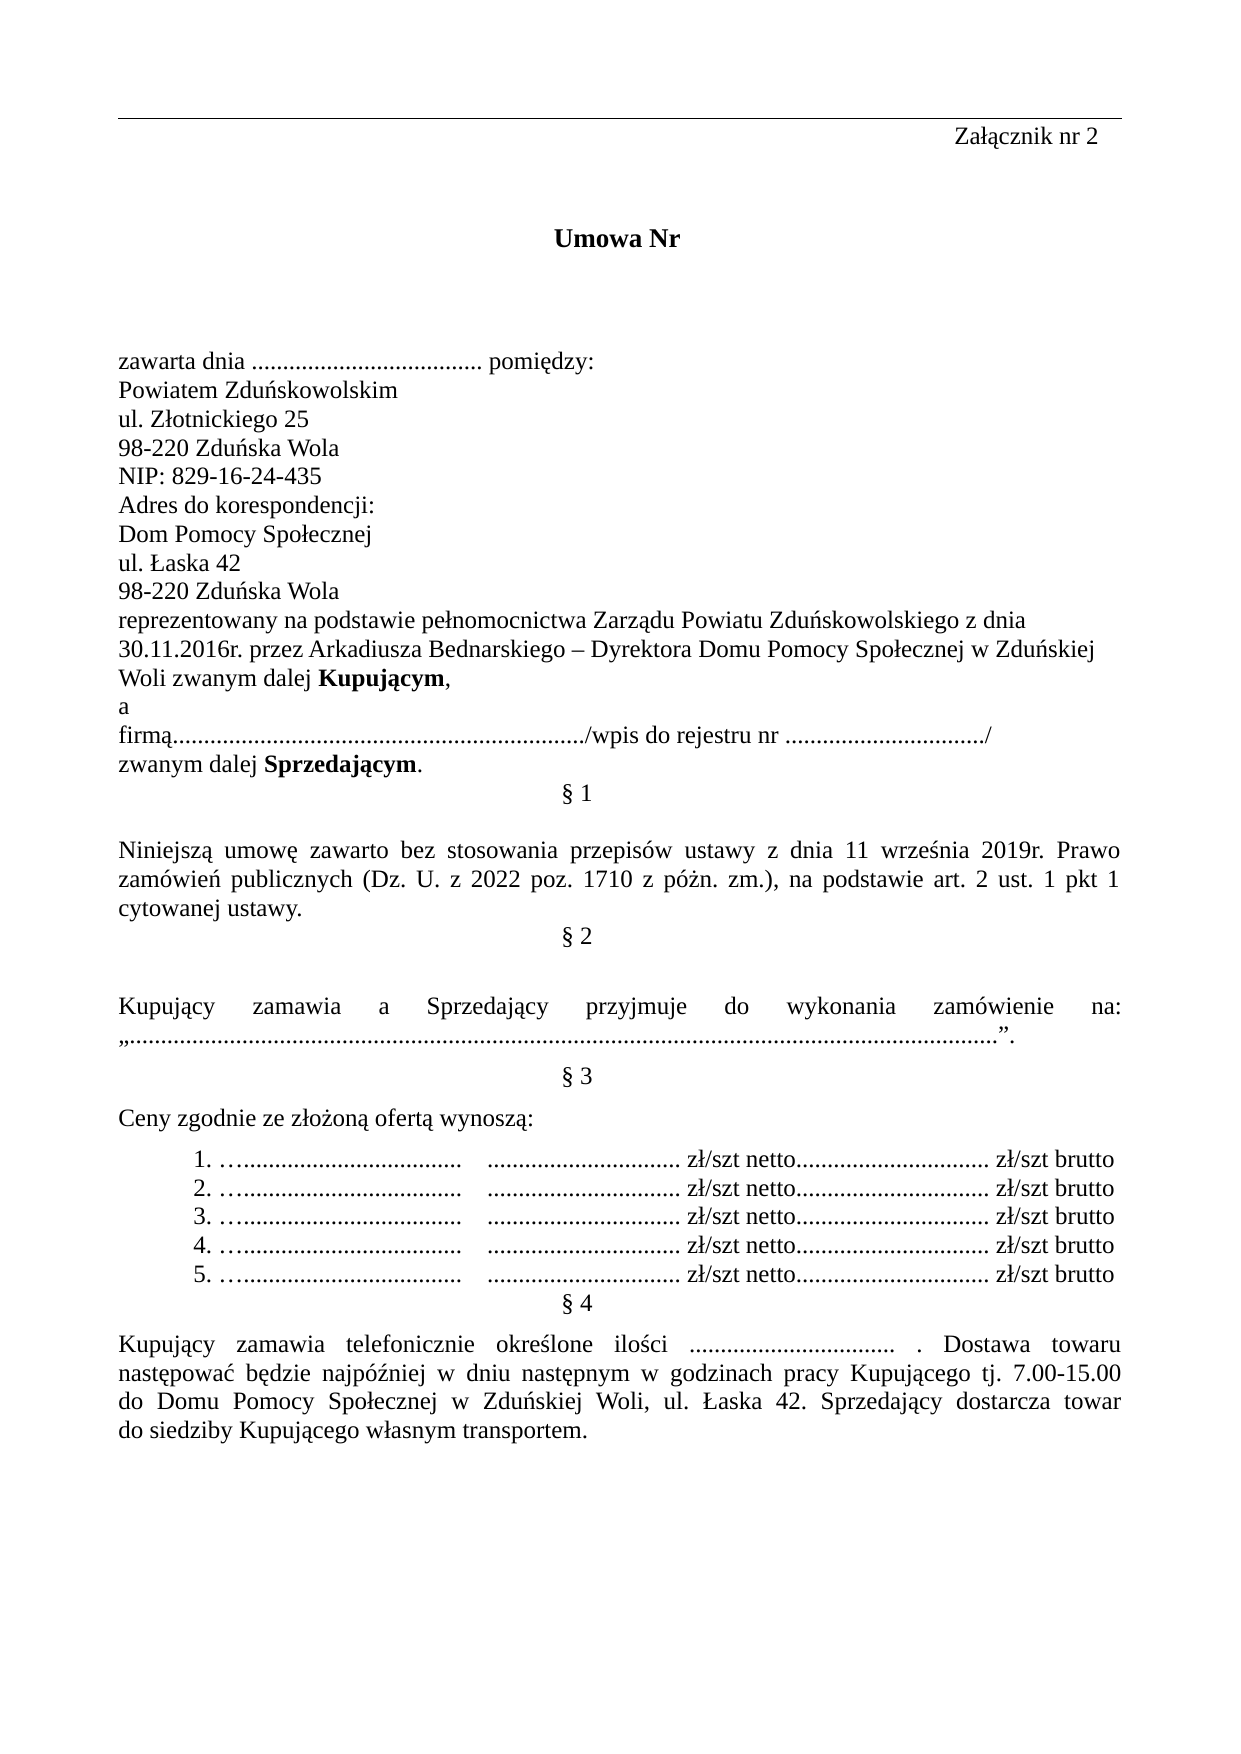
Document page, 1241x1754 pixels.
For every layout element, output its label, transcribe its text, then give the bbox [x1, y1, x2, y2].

text zawarta dnia ..................................... pomiędzy: [118, 346, 1122, 375]
text zwanym dalej Sprzedającym. [118, 749, 1122, 778]
text a [118, 691, 1122, 720]
text 98-220 Zduńska Wola [118, 576, 1122, 605]
text § 3 [118, 1061, 1122, 1090]
text reprezentowany na podstawie pełnomocnictwa Zarządu Powiatu Zduńskowolskiego z dnia 30.11.2016r. przez Arkadiusza Bednarskiego – Dyrektora Domu Pomocy Społecznej w Zduńskiej Woli zwanym dalej Kupującym, [118, 605, 1122, 691]
text Kupujący zamawia a Sprzedający przyjmuje do wykonania zamówienie na: „...........................................................................................................................................”. [118, 991, 1122, 1049]
text 5. …................................... ............................... zł/szt netto............................... zł/szt brutto [118, 1259, 1122, 1288]
text 98-220 Zduńska Wola [118, 433, 1122, 461]
text Adres do korespondencji: [118, 490, 1122, 519]
text Umowa Nr [118, 222, 1122, 253]
text Kupujący zamawia telefonicznie określone ilości ................................. . Dostawa towaru następować będzie najpóźniej w dniu następnym w godzinach pracy Kupującego tj. 7.00-15.00 do Domu Pomocy Społecznej w Zduńskiej Woli, ul. Łaska 42. Sprzedający dostarcza towar do siedziby Kupującego własnym transportem. [118, 1329, 1122, 1444]
text firmą................................................................../wpis do rejestru nr ................................/ [118, 720, 1122, 749]
text § 4 [118, 1288, 1122, 1316]
text ul. Złotnickiego 25 [118, 404, 1122, 433]
text Powiatem Zduńskowolskim [118, 375, 1122, 404]
text Załącznik nr 2 [118, 119, 1122, 150]
text 4. …................................... ............................... zł/szt netto............................... zł/szt brutto [193, 1230, 1122, 1259]
text Dom Pomocy Społecznej [118, 519, 1122, 548]
text Ceny zgodnie ze złożoną ofertą wynoszą: [118, 1103, 1122, 1131]
text Niniejszą umowę zawarto bez stosowania przepisów ustawy z dnia 11 września 2019r. Prawo zamówień publicznych (Dz. U. z 2022 poz. 1710 z póżn. zm.), na podstawie art. 2 ust. 1 pkt 1 cytowanej ustawy. [118, 835, 1122, 921]
text ul. Łaska 42 [118, 548, 1122, 576]
text 1. …................................... ............................... zł/szt netto............................... zł/szt brutto [193, 1144, 1122, 1173]
text 3. …................................... ............................... zł/szt netto............................... zł/szt brutto [193, 1201, 1122, 1230]
text § 2 [118, 921, 1122, 950]
text § 1 [118, 778, 1122, 806]
text NIP: 829-16-24-435 [118, 461, 1122, 490]
text 2. …................................... ............................... zł/szt netto............................... zł/szt brutto [193, 1173, 1122, 1201]
